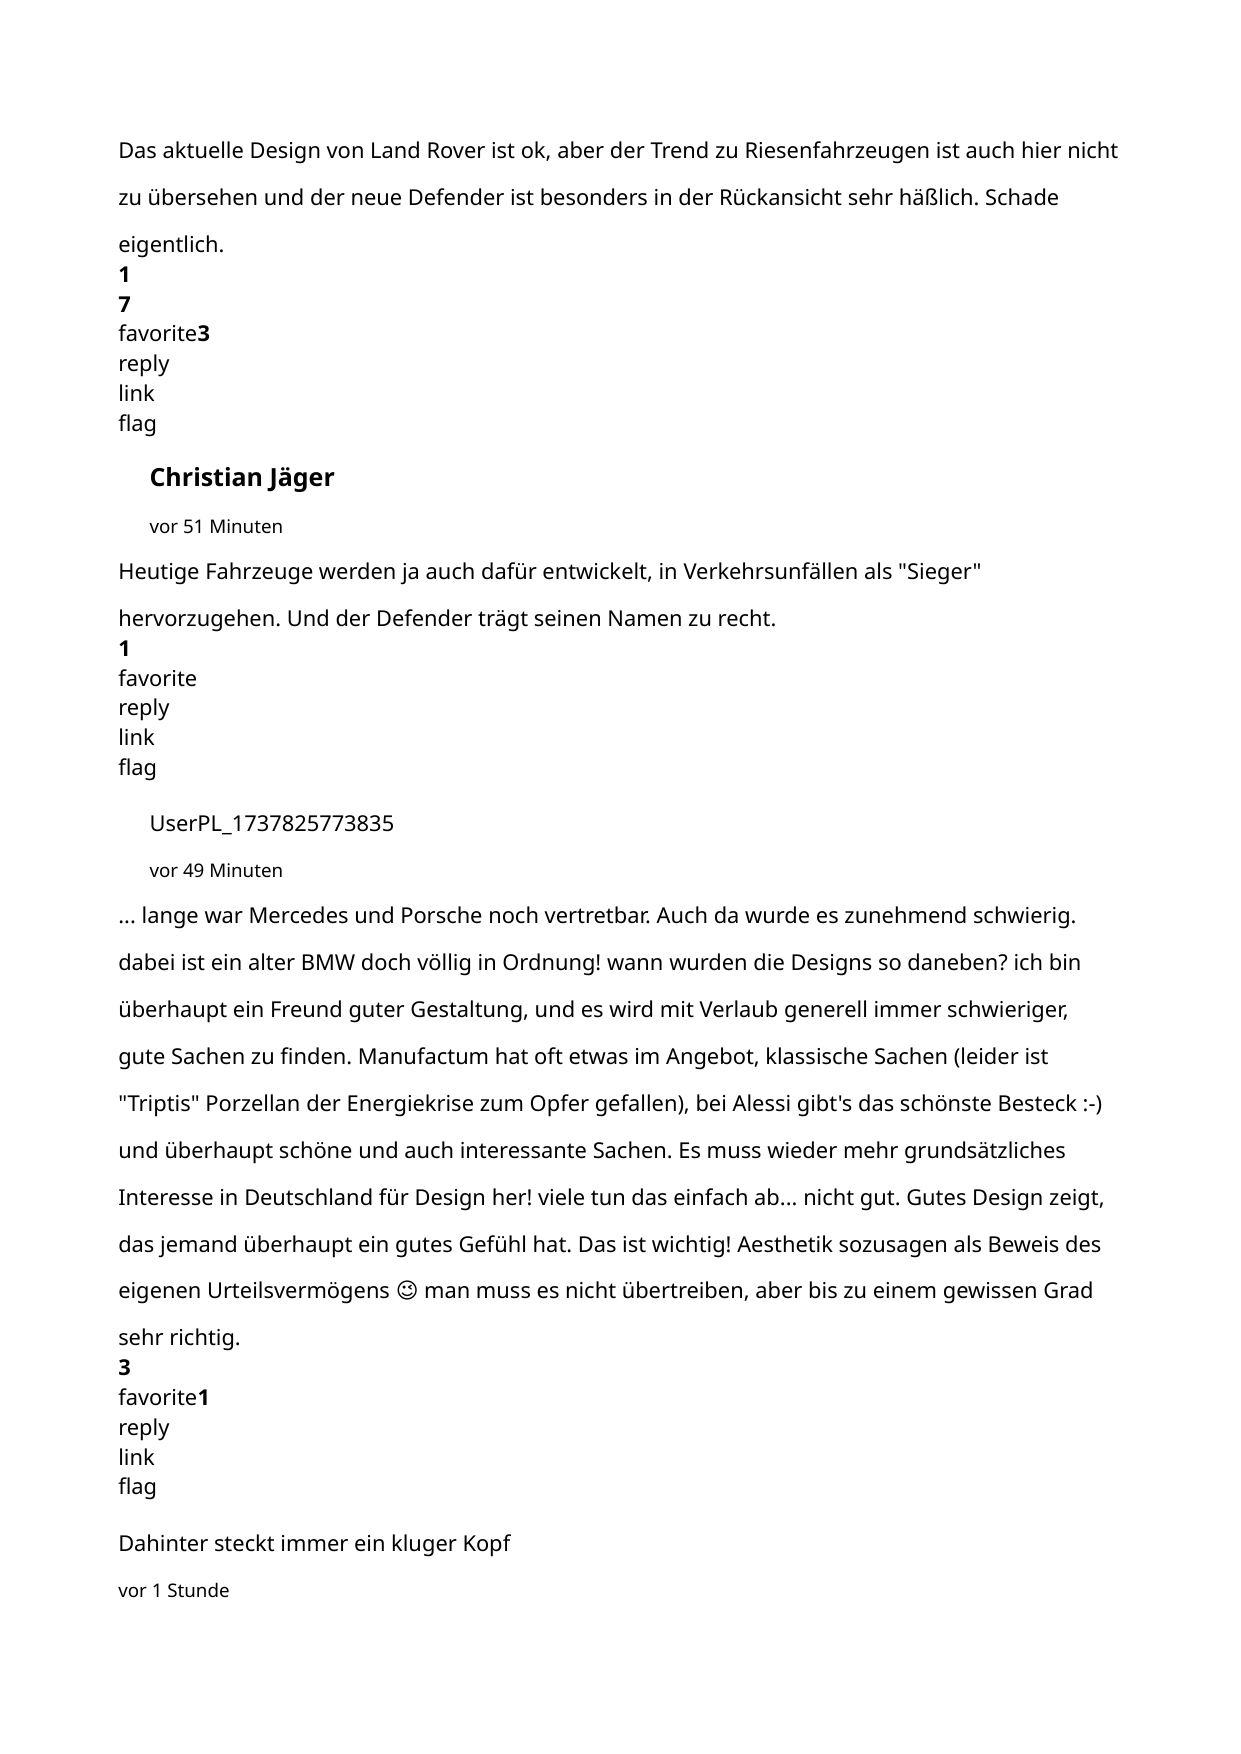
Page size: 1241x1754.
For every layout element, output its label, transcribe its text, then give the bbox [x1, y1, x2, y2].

text UserPL_1737825773835 [149, 797, 1114, 838]
text flag [118, 1471, 1122, 1501]
text ... lange war Mercedes und Porsche noch vertretbar. Auch da wurde es zunehmend schwierig. dabei ist ein alter BMW doch völlig in Ordnung! wann wurden die Designs so daneben? ich bin überhaupt ein Freund guter Gestaltung, und es wird mit Verlaub generell immer schwieriger, gute Sachen zu finden. Manufactum hat oft etwas im Angebot, klassische Sachen (leider ist "Triptis" Porzellan der Energiekrise zum Opfer gefallen), bei Alessi gibt's das schönste Besteck :-) und überhaupt schöne und auch interessante Sachen. Es muss wieder mehr grundsätzliches Interesse in Deutschland für Design her! viele tun das einfach ab... nicht gut. Gutes Design zeigt, das jemand überhaupt ein gutes Gefühl hat. Das ist wichtig! Aesthetik sozusagen als Beweis des eigenen Urteilsvermögens 😉 man muss es nicht übertreiben, aber bis zu einem gewissen Grad sehr richtig. [118, 883, 1122, 1352]
text vor 51 Minuten [149, 509, 1122, 539]
text 1 [118, 259, 1122, 288]
text Christian Jäger [149, 453, 1114, 494]
text link [118, 722, 1122, 752]
text Heutige Fahrzeuge werden ja auch dafür entwickelt, in Verkehrsunfällen als "Sieger" hervorzugehen. Und der Defender trägt seinen Namen zu recht. [118, 539, 1122, 633]
text Dahinter steckt immer ein kluger Kopf [118, 1517, 1114, 1557]
text 7 [118, 288, 1122, 318]
text 1 [118, 633, 1122, 663]
text favorite [118, 663, 1122, 692]
text link [118, 378, 1122, 408]
text reply [118, 1412, 1122, 1441]
text favorite3 [118, 318, 1122, 348]
text favorite1 [118, 1382, 1122, 1412]
text flag [118, 752, 1122, 782]
text vor 1 Stunde [118, 1573, 1122, 1603]
text 3 [118, 1352, 1122, 1382]
text flag [118, 408, 1122, 437]
text Das aktuelle Design von Land Rover ist ok, aber der Trend zu Riesenfahrzeugen ist auch hier nicht zu übersehen und der neue Defender ist besonders in der Rückansicht sehr häßlich. Schade eigentlich. [118, 118, 1122, 259]
text reply [118, 692, 1122, 722]
text vor 49 Minuten [149, 854, 1122, 883]
text reply [118, 348, 1122, 378]
text link [118, 1441, 1122, 1471]
